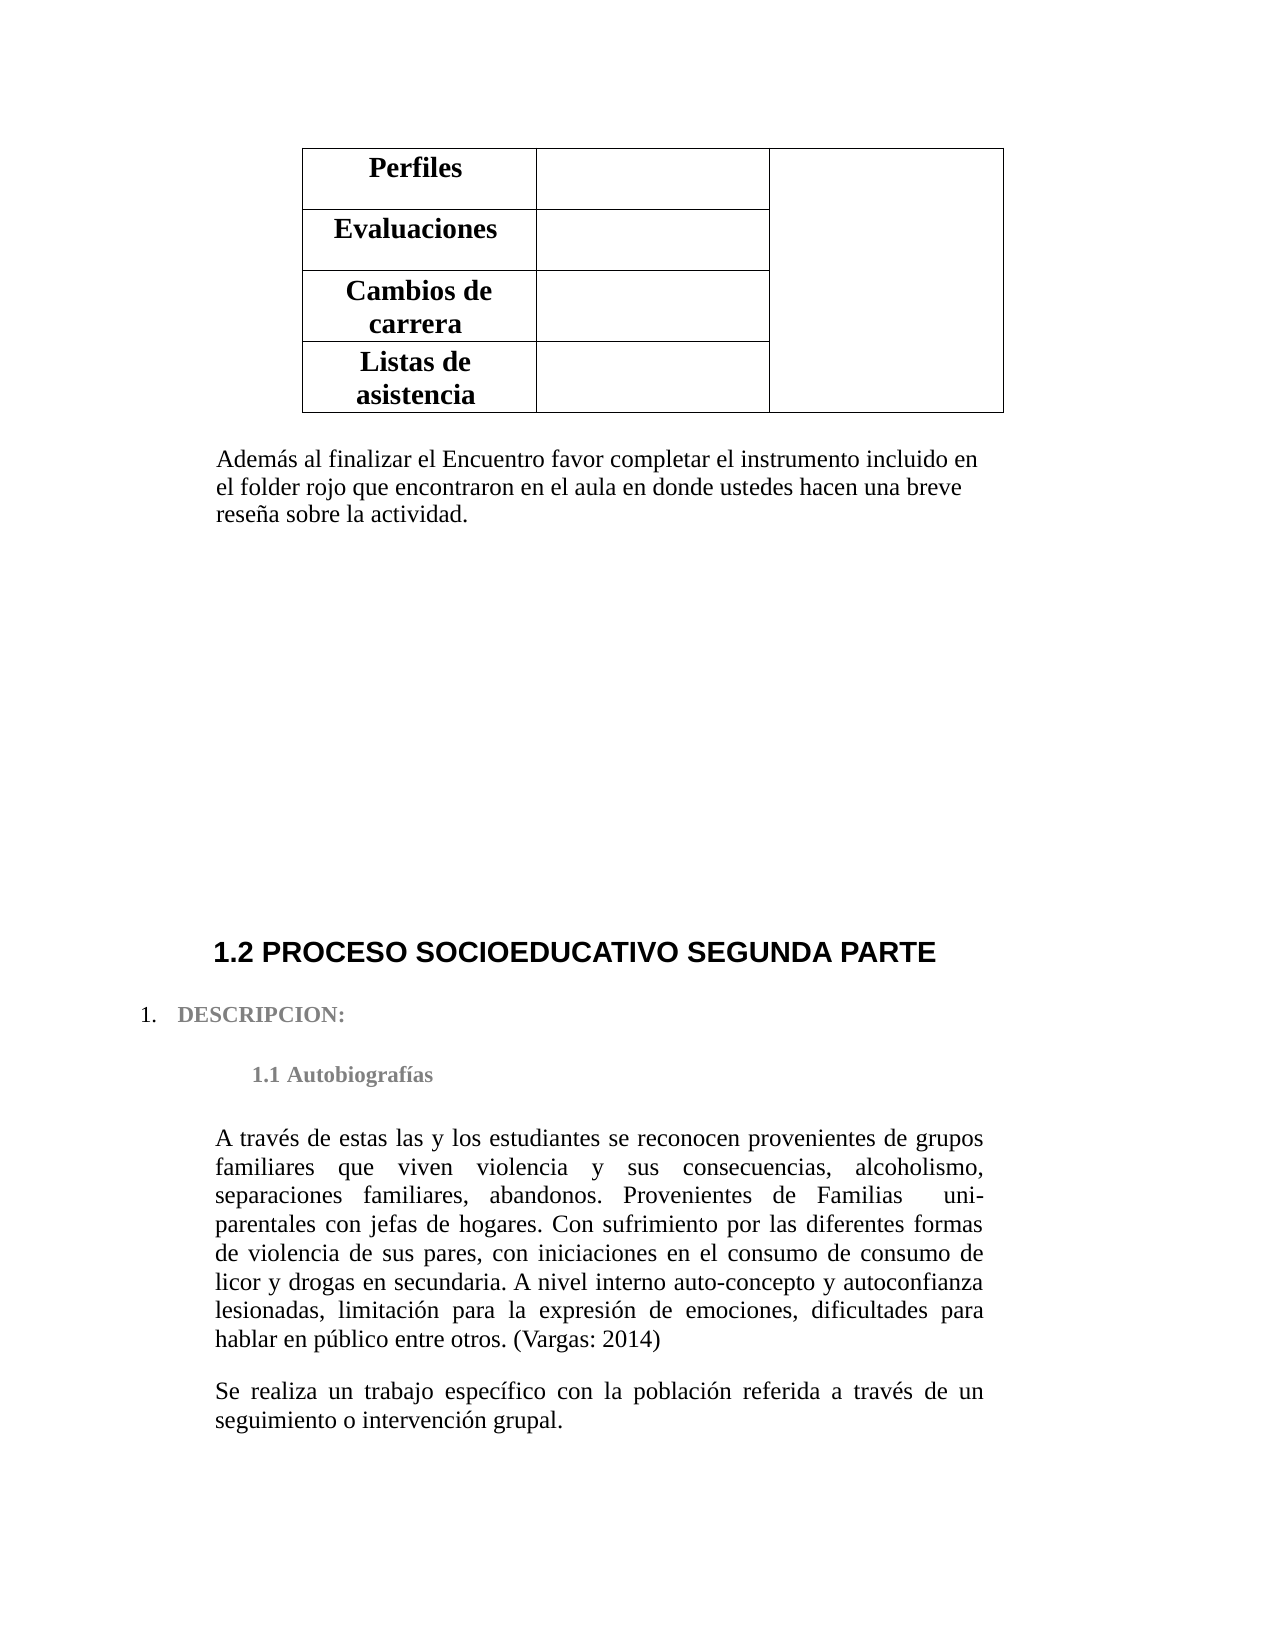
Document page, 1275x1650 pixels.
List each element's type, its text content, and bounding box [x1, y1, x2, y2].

text 1.1 Autobiografías [252, 1061, 1098, 1088]
table_cell Evaluaciones [303, 210, 536, 270]
table_cell [537, 210, 769, 270]
table_cell [537, 149, 769, 209]
table_cell Cambios de carrera [303, 271, 536, 341]
table_cell Listas de asistencia [303, 342, 536, 412]
text Además al finalizar el Encuentro favor completar el instrumento incluido en el folder rojo que encontraron en el aula en donde ustedes hacen una breve reseña sobre la actividad. [216, 444, 983, 528]
text Se realiza un trabajo específico con la población referida a través de un seguimiento o intervención grupal. [215, 1376, 984, 1434]
table_cell [770, 149, 1003, 412]
text A través de estas las y los estudiantes se reconocen provenientes de grupos familiares que viven violencia y sus consecuencias, alcoholismo, separaciones familiares, abandonos. Provenientes de Familias uni-parentales con jefas de hogares. Con sufrimiento por las diferentes formas de violencia de sus pares, con iniciaciones en el consumo de consumo de licor y drogas en secundaria. A nivel interno auto-concepto y autoconfianza lesionadas, limitación para la expresión de emociones, dificultades para hablar en público entre otros. (Vargas: 2014) [215, 1123, 984, 1353]
subtitle 1.2 PROCESO SOCIOEDUCATIVO SEGUNDA PARTE [213, 934, 1098, 968]
table_cell Perfiles [303, 149, 536, 209]
table_cell [537, 342, 769, 412]
table_cell [537, 271, 769, 341]
list DESCRIPCION: [140, 1001, 1098, 1028]
